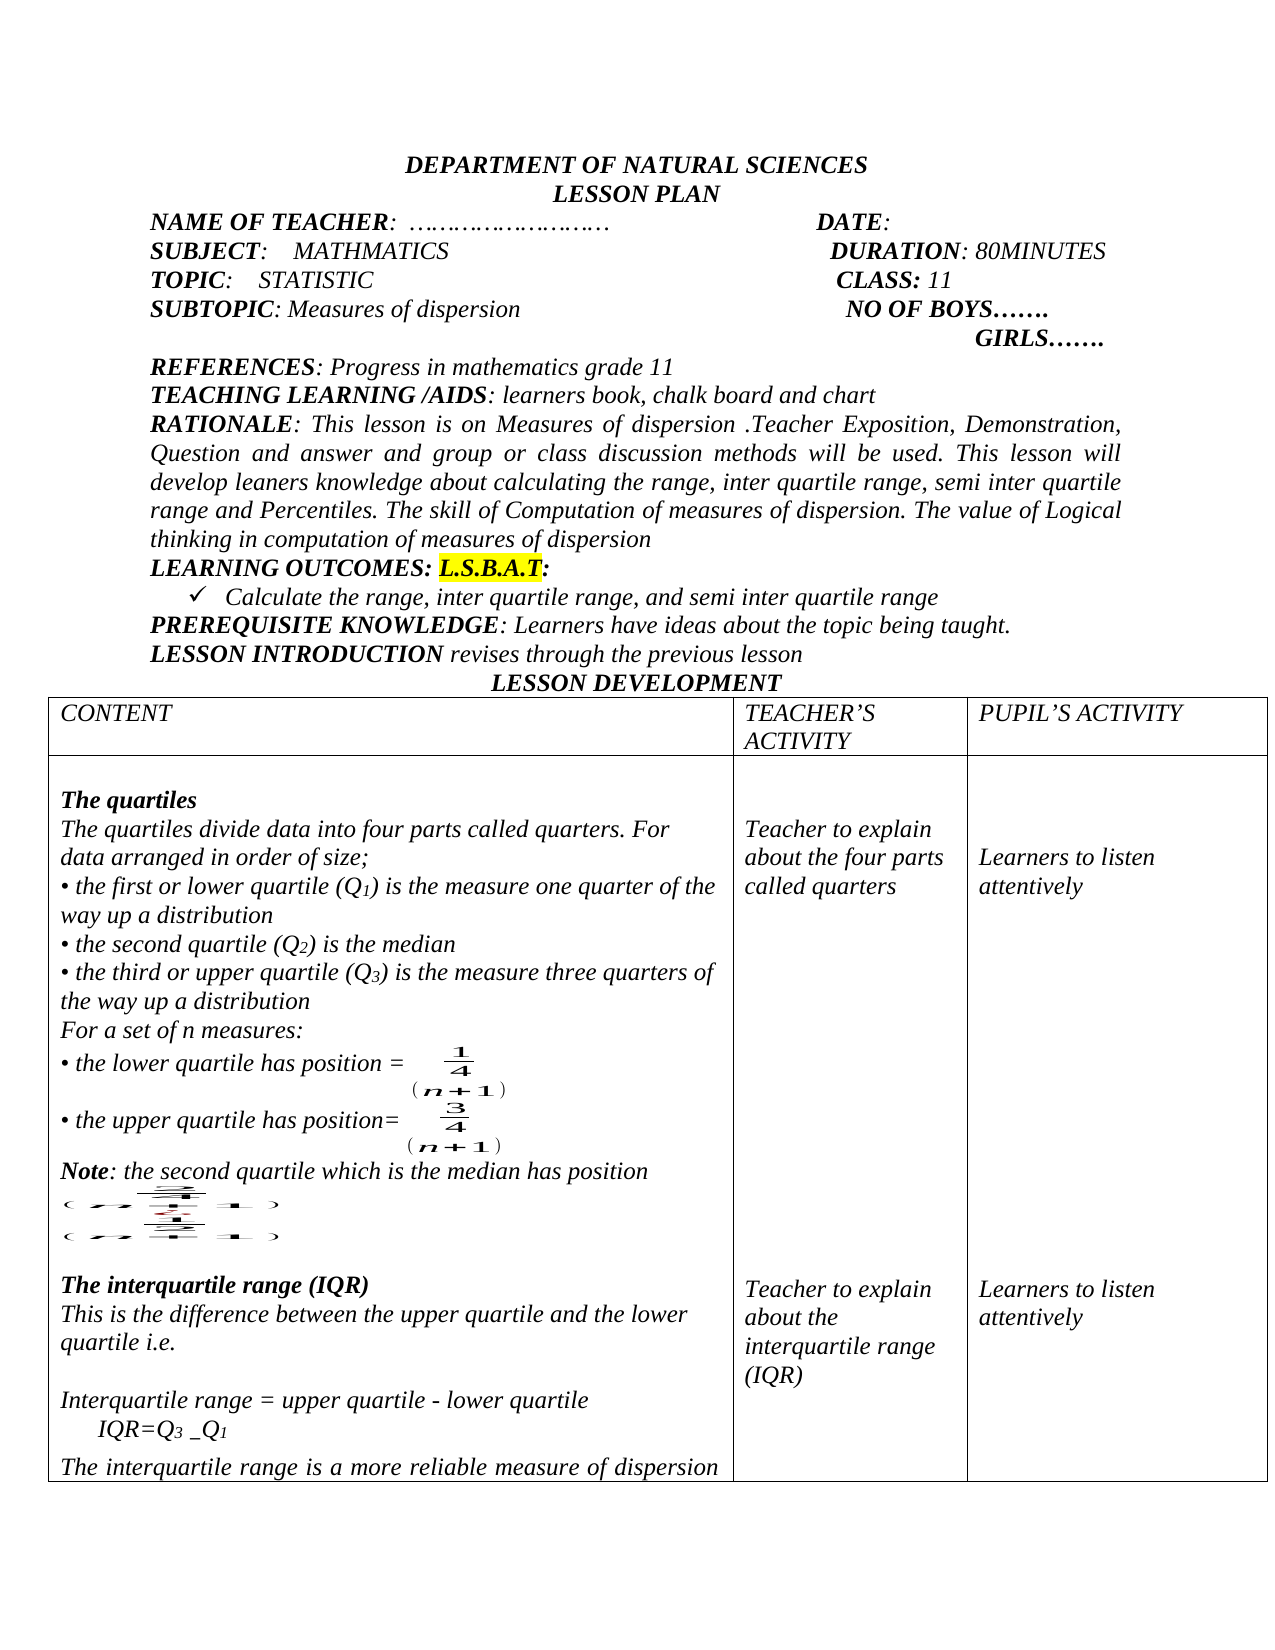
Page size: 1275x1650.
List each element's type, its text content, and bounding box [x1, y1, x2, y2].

table_header PUPIL’S ACTIVITY [968, 698, 1267, 755]
text TEACHING LEARNING /AIDS: learners book, chalk board and chart [150, 380, 1125, 409]
text LESSON DEVELOPMENT [150, 668, 1125, 697]
table_cell Learners to listen attentively Learners to listen attentively [968, 756, 1267, 1481]
table_cell The quartiles The quartiles divide data into four parts called quarters. For data arranged in order of size; • the first or lower quartile (Q1) is the measure one quarter of the way up a distribution • the second quartile (Q2) is the median • the third or upper quartile (Q3) is the measure three quarters of the way up a distribution For a set of n measures: • the lower quartile has position = • the upper quartile has position= Note: the second quartile which is the median has position The interquartile range (IQR) This is the difference between the upper quartile and the lower quartile i.e. Interquartile range = upper quartile - lower quartile IQR=Q3 Q1 The interquartile range is a more reliable measure of dispersion than the range in that it does not take the end or extreme values into account. This is because end values tend to distort the truth about the data. For example, a very tall boy or a very short one may distort the range of heights of a number pupils Example 1 For the following data 12, 15, 23, 18, 25, 8, 16, find (a) the lower quartile (b) the upper quartile (c) the interquartile range Solution: We first arrange the measures in order of size, thus 8, 12, IS, 16, 18, 23, 25 (a) There are 7 measures in the set so n = 7 The lower quartile has position= == 8 The 2nd measure is 12, therefore Q1 - 12 (b) The upper quartile has position = The 6th measure is 23, therefore Q3= 23 (c) Interquartile range = upper quartile - lower quartile IQR=Q3 Q1 = 23 - 12 =11 .The interquartile range is therefore 11 Example 2: Find the interquartile range of the following set of data 4, 8, 12, 7, I, 9, 10: IS, 19, Solution: Again we first arrange the measures in order of size, thus I, 4, 7, 8, 9, 10, 12, IS, 19 There are 9 items in the set therefore n = 9 The lower quartile has position= = The 2.5th item lies midway between 4 and 7; Therefore Q1=5.2 The upper quartile has position = The 7.5th item lies midway between 12 and 15 = Therefore Q3= Interquartile range = upper quartile - lower quartile =Q3-Q1 = 13.5 5.5 =8 The interquartile range is therefore 8 EXERCISE For the following sets of measures find (i) the lower quartile ( ii) the upper quartile (iii) the interquartile range (a) 4, 9, 6, 8, 5, 12, 9 (b) 112, 144, 133, 108, 129, 116, 130 (c) 1, 5, 3, 2,9, 6, 5, 0,1, 2,3 (d) -1, -3, -4, -7, -9, -8, -5, -6, -7, -2, -2 [49, 756, 733, 1481]
list Calculate the range, inter quartile range, and semi inter quartile range [187, 582, 1125, 610]
table_cell Teacher to explain about the four parts called quarters Teacher to explain about the interquartile range (IQR) [734, 756, 967, 1481]
text LESSON INTRODUCTION revises through the previous lesson [150, 639, 1125, 668]
text LESSON PLAN [150, 179, 1125, 207]
text NAME OF TEACHER: ……………………… DATE: [150, 207, 1125, 236]
text PREREQUISITE KNOWLEDGE: Learners have ideas about the topic being taught. [150, 610, 1125, 639]
text REFERENCES: Progress in mathematics grade 11 [150, 352, 1125, 380]
text RATIONALE: This lesson is on Measures of dispersion .Teacher Exposition, Demonstration, Question and answer and group or class discussion methods will be used. This lesson will develop leaners knowledge about calculating the range, inter quartile range, semi inter quartile range and Percentiles. The skill of Computation of measures of dispersion. The value of Logical thinking in computation of measures of dispersion [150, 409, 1125, 553]
table_header TEACHER’S ACTIVITY [734, 698, 967, 755]
text GIRLS……. [150, 323, 1125, 352]
table_header CONTENT [49, 698, 733, 755]
text LEARNING OUTCOMES: L.S.B.A.T: [150, 553, 1125, 582]
text SUBTOPIC: Measures of dispersion NO OF BOYS……. [150, 294, 1125, 323]
text DEPARTMENT OF NATURAL SCIENCES [150, 150, 1125, 179]
text TOPIC: STATISTIC CLASS: 11 [150, 265, 1125, 294]
text SUBJECT: MATHMATICS DURATION: 80MINUTES [150, 236, 1125, 265]
